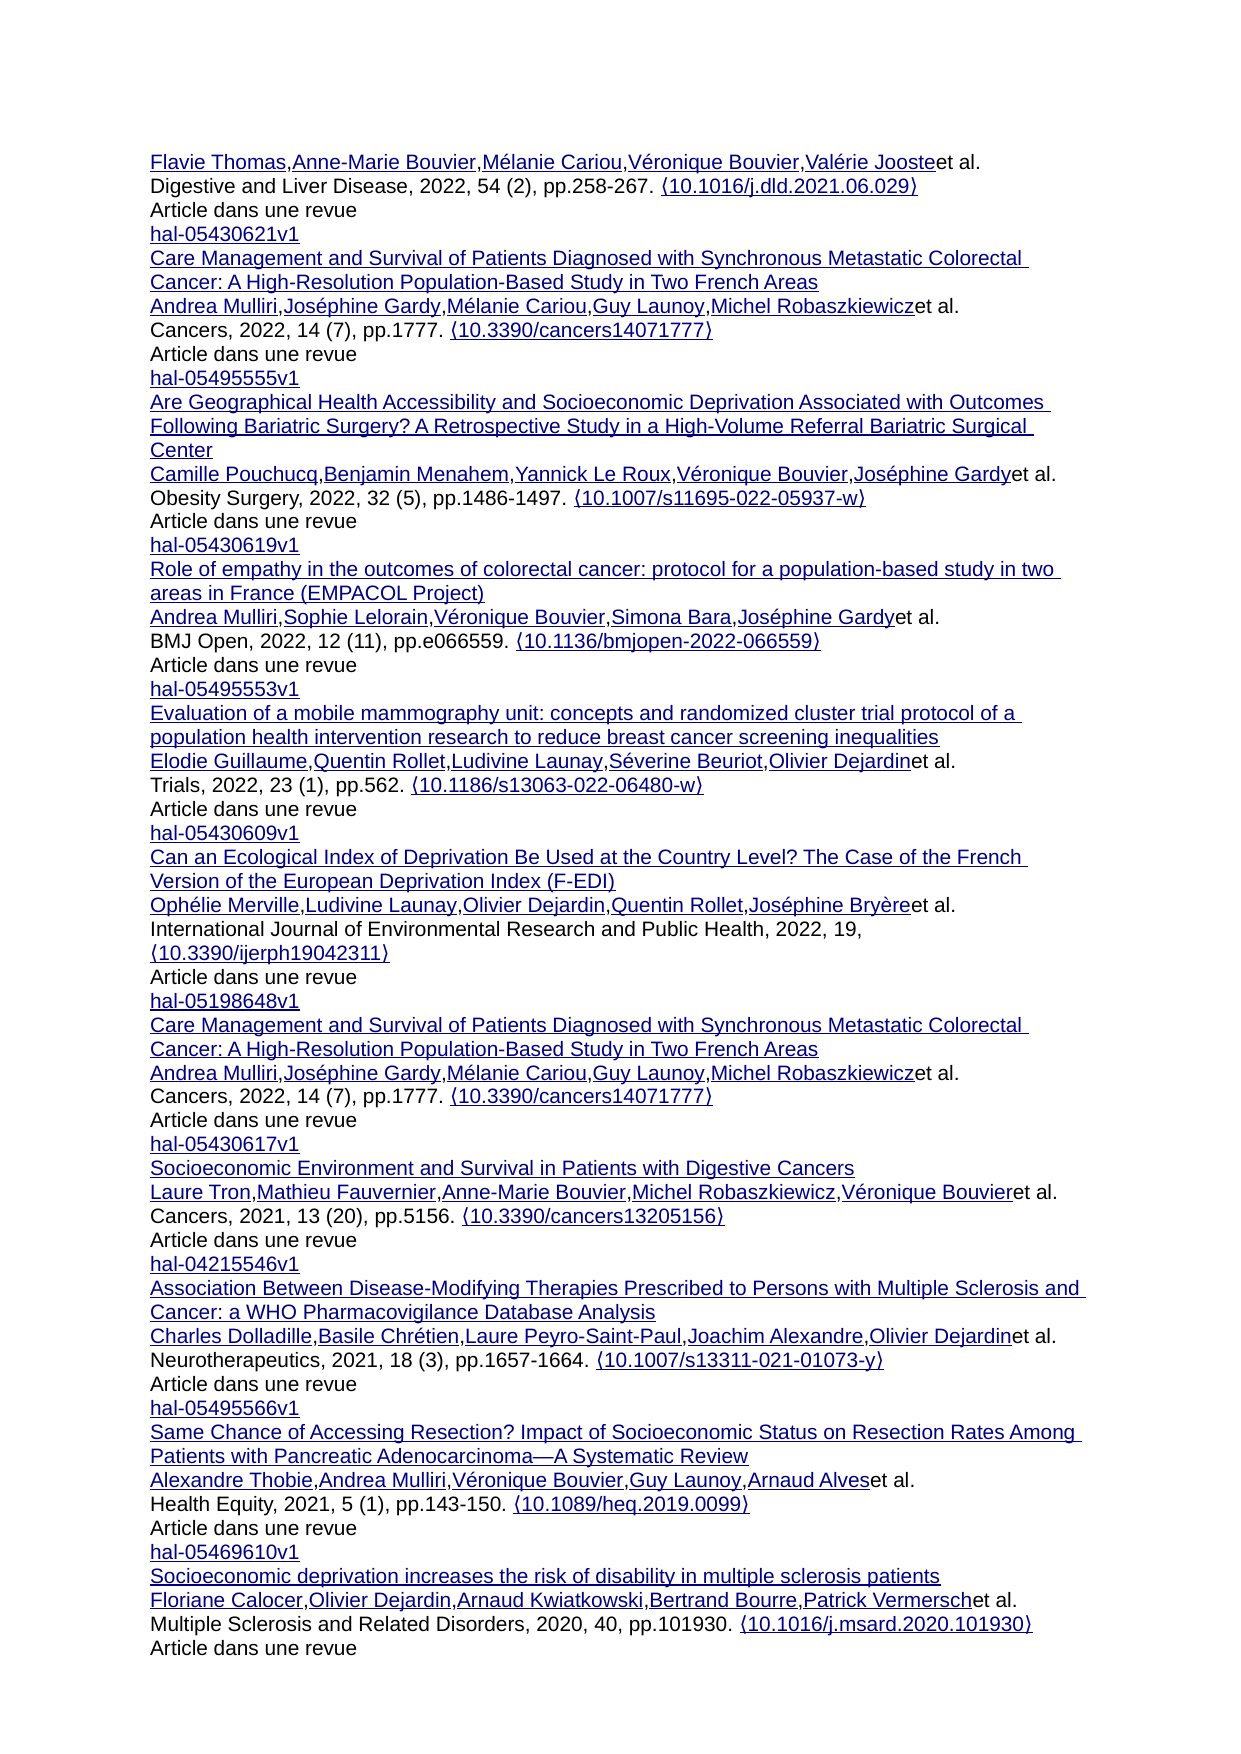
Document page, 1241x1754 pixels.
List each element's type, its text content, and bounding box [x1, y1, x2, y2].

table_cell Same Chance of Accessing Resection? Impact of Socioeconomic Status on Resection Rates Among Patients with Pancreatic Adenocarcinoma—A Systematic Review Alexandre Thobie,Andrea Mulliri,Véronique Bouvier,Guy Launoy,Arnaud Alveset al. Health Equity, 2021, 5 (1), pp.143-150. ⟨10.1089/heq.2019.0099⟩ Article dans une revue hal-05469610v1 [150, 1420, 1090, 1563]
table_cell Role of empathy in the outcomes of colorectal cancer: protocol for a population-based study in two areas in France (EMPACOL Project) Andrea Mulliri,Sophie Lelorain,Véronique Bouvier,Simona Bara,Joséphine Gardyet al. BMJ Open, 2022, 12 (11), pp.e066559. ⟨10.1136/bmjopen-2022-066559⟩ Article dans une revue hal-05495553v1 [150, 557, 1090, 701]
table_cell Flavie Thomas,Anne-Marie Bouvier,Mélanie Cariou,Véronique Bouvier,Valérie Joosteet al. Digestive and Liver Disease, 2022, 54 (2), pp.258-267. ⟨10.1016/j.dld.2021.06.029⟩ Article dans une revue hal-05430621v1 [150, 150, 1090, 246]
table_cell Can an Ecological Index of Deprivation Be Used at the Country Level? The Case of the French Version of the European Deprivation Index (F-EDI) Ophélie Merville,Ludivine Launay,Olivier Dejardin,Quentin Rollet,Joséphine Bryèreet al. International Journal of Environmental Research and Public Health, 2022, 19, ⟨10.3390/ijerph19042311⟩ Article dans une revue hal-05198648v1 [150, 845, 1090, 1012]
table_cell Socioeconomic Environment and Survival in Patients with Digestive Cancers Laure Tron,Mathieu Fauvernier,Anne-Marie Bouvier,Michel Robaszkiewicz,Véronique Bouvieret al. Cancers, 2021, 13 (20), pp.5156. ⟨10.3390/cancers13205156⟩ Article dans une revue hal-04215546v1 [150, 1156, 1090, 1276]
table_cell Care Management and Survival of Patients Diagnosed with Synchronous Metastatic Colorectal Cancer: A High-Resolution Population-Based Study in Two French Areas Andrea Mulliri,Joséphine Gardy,Mélanie Cariou,Guy Launoy,Michel Robaszkiewiczet al. Cancers, 2022, 14 (7), pp.1777. ⟨10.3390/cancers14071777⟩ Article dans une revue hal-05430617v1 [150, 1013, 1090, 1156]
table_cell Association Between Disease-Modifying Therapies Prescribed to Persons with Multiple Sclerosis and Cancer: a WHO Pharmacovigilance Database Analysis Charles Dolladille,Basile Chrétien,Laure Peyro-Saint-Paul,Joachim Alexandre,Olivier Dejardinet al. Neurotherapeutics, 2021, 18 (3), pp.1657-1664. ⟨10.1007/s13311-021-01073-y⟩ Article dans une revue hal-05495566v1 [150, 1276, 1090, 1420]
table_cell Are Geographical Health Accessibility and Socioeconomic Deprivation Associated with Outcomes Following Bariatric Surgery? A Retrospective Study in a High-Volume Referral Bariatric Surgical Center Camille Pouchucq,Benjamin Menahem,Yannick Le Roux,Véronique Bouvier,Joséphine Gardyet al. Obesity Surgery, 2022, 32 (5), pp.1486-1497. ⟨10.1007/s11695-022-05937-w⟩ Article dans une revue hal-05430619v1 [150, 390, 1090, 557]
table_cell Evaluation of a mobile mammography unit: concepts and randomized cluster trial protocol of a population health intervention research to reduce breast cancer screening inequalities Elodie Guillaume,Quentin Rollet,Ludivine Launay,Séverine Beuriot,Olivier Dejardinet al. Trials, 2022, 23 (1), pp.562. ⟨10.1186/s13063-022-06480-w⟩ Article dans une revue hal-05430609v1 [150, 701, 1090, 845]
table_cell Care Management and Survival of Patients Diagnosed with Synchronous Metastatic Colorectal Cancer: A High-Resolution Population-Based Study in Two French Areas Andrea Mulliri,Joséphine Gardy,Mélanie Cariou,Guy Launoy,Michel Robaszkiewiczet al. Cancers, 2022, 14 (7), pp.1777. ⟨10.3390/cancers14071777⟩ Article dans une revue hal-05495555v1 [150, 246, 1090, 389]
table_cell Socioeconomic deprivation increases the risk of disability in multiple sclerosis patients Floriane Calocer,Olivier Dejardin,Arnaud Kwiatkowski,Bertrand Bourre,Patrick Vermerschet al. Multiple Sclerosis and Related Disorders, 2020, 40, pp.101930. ⟨10.1016/j.msard.2020.101930⟩ Article dans une revue [150, 1564, 1090, 1659]
